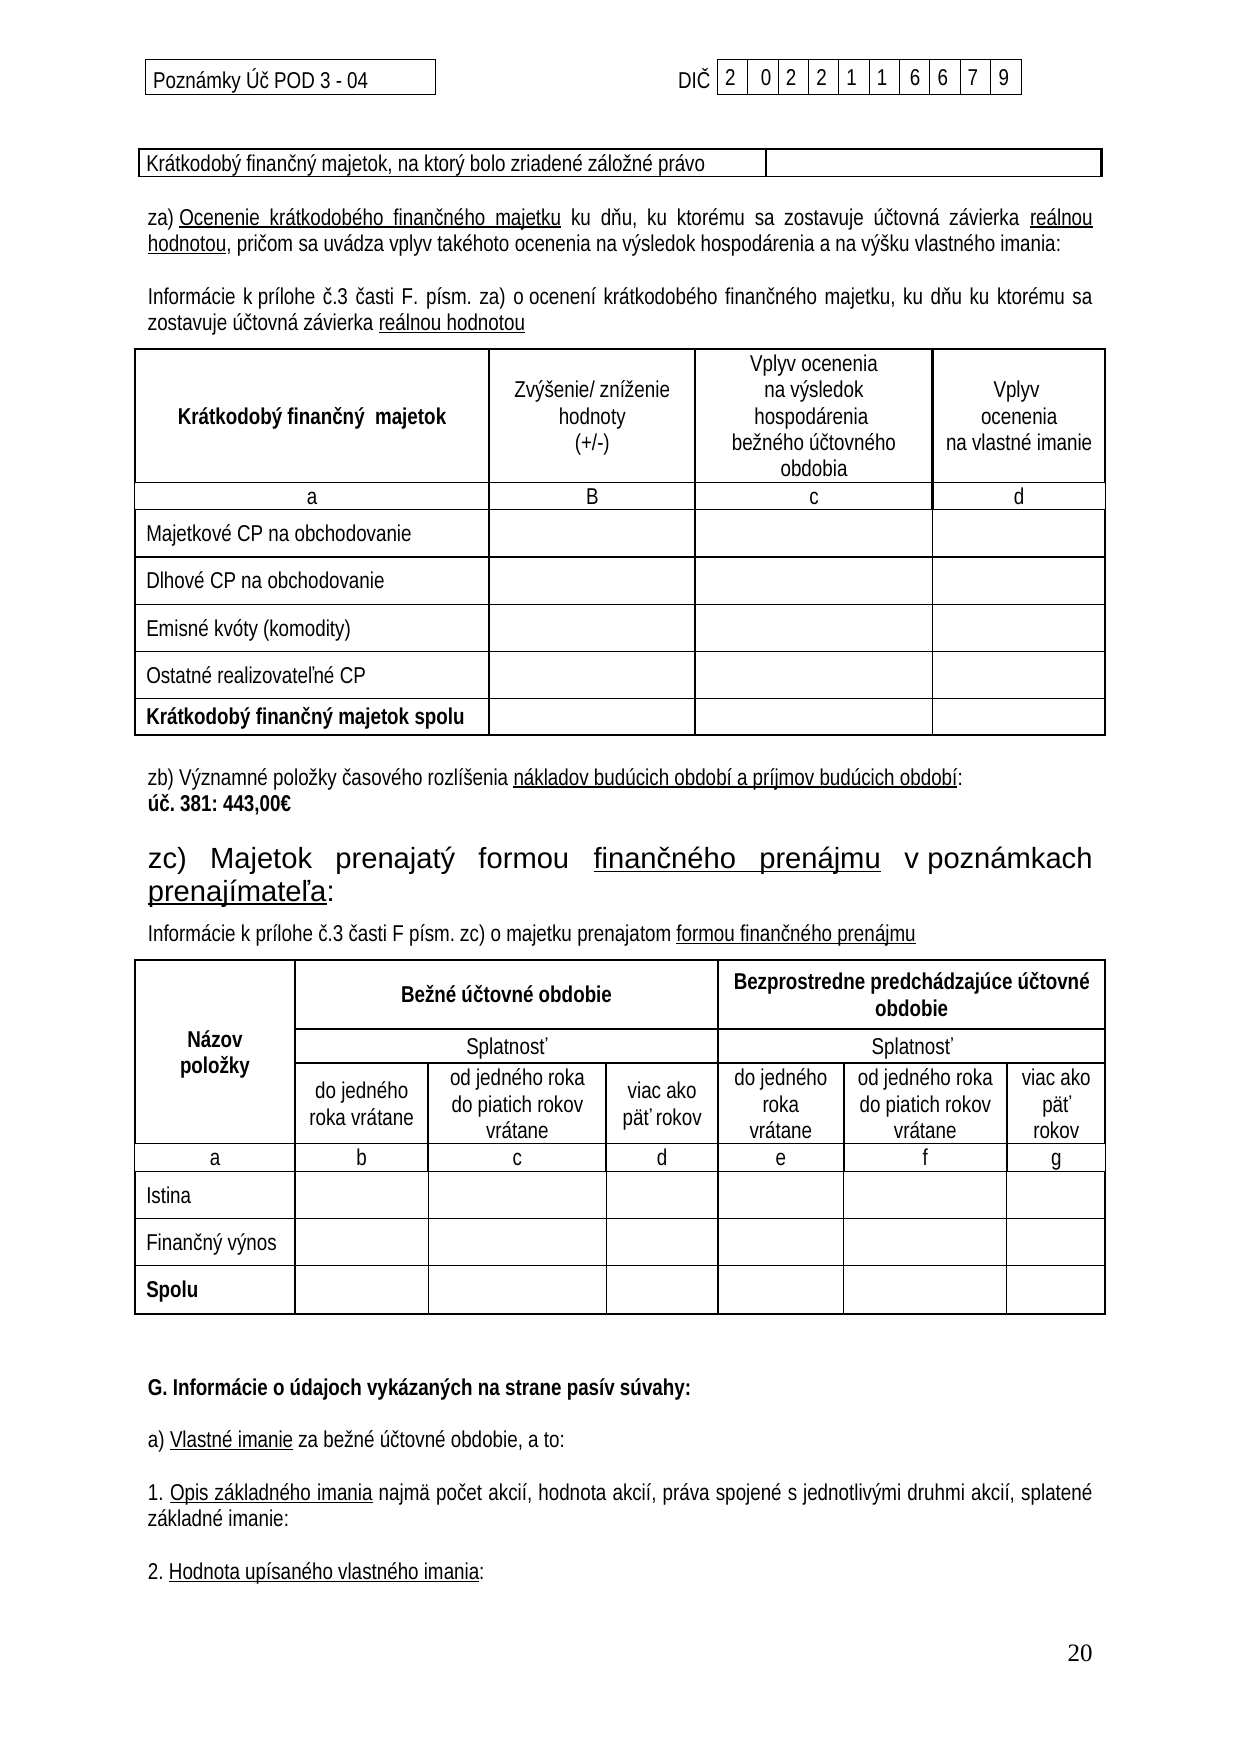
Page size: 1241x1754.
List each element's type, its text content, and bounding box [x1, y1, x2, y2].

table_cell [767, 150, 1100, 176]
table_cell [607, 1219, 717, 1265]
table_cell Ostatné realizovateľné CP [136, 652, 488, 698]
table_cell Krátkodobý finančný majetok, na ktorý bolo zriadené záložné právo [140, 150, 765, 176]
table_cell [1007, 1266, 1104, 1313]
table_cell [719, 1219, 843, 1265]
title zc) Majetok prenajatý formou finančného prenájmu v poznámkach prenajímateľa: [148, 842, 1092, 908]
table_cell [696, 510, 932, 556]
table_cell [490, 699, 694, 734]
table_cell f [845, 1144, 1006, 1171]
text Informácie k prílohe č.3 časti F písm. zc) o majetku prenajatom formou finančného prenájmu [148, 920, 1092, 947]
text zb) Významné položky časového rozlíšenia nákladov budúcich období a príjmov budúcich období: [148, 763, 1092, 790]
text za) Ocenenie krátkodobého finančného majetku ku dňu, ku ktorému sa zostavuje účtovná závierka reálnou hodnotou, pričom sa uvádza vplyv takéhoto ocenenia na výsledok hospodárenia a na výšku vlastného imania: [148, 203, 1092, 256]
table_cell [844, 1219, 1006, 1265]
table_cell Emisné kvóty (komodity) [136, 605, 488, 651]
table_cell Majetkové CP na obchodovanie [136, 510, 488, 556]
table_header Názov položky [136, 961, 294, 1143]
text Informácie k prílohe č.3 časti F. písm. za) o ocenení krátkodobého finančného majetku, ku dňu ku ktorému sa zostavuje účtovná závierka reálnou hodnotou [148, 283, 1092, 335]
table_cell [844, 1172, 1006, 1218]
table_cell a [135, 483, 488, 509]
table_cell [719, 1266, 843, 1313]
table_cell [429, 1219, 606, 1265]
table_cell c [429, 1144, 605, 1171]
text G. Informácie o údajoch vykázaných na strane pasív súvahy: [148, 1374, 1141, 1400]
table_cell [296, 1266, 428, 1313]
table_cell g [1008, 1144, 1105, 1171]
table_header Bežné účtovné obdobie [296, 961, 717, 1028]
table_cell od jedného roka do piatich rokov vrátane [845, 1064, 1006, 1143]
table_cell [933, 652, 1104, 698]
table_cell do jedného roka vrátane [719, 1064, 843, 1143]
table_cell Splatnosť [296, 1030, 717, 1062]
table_cell c [696, 483, 931, 509]
table_cell [607, 1172, 717, 1218]
table_cell [844, 1266, 1006, 1313]
table_header Krátkodobý finančný majetok [136, 350, 488, 482]
table_cell [933, 699, 1104, 734]
text a) Vlastné imanie za bežné účtovné obdobie, a to: [148, 1426, 1141, 1453]
text úč. 381: 443,00€ [148, 790, 1092, 816]
table_cell viac ako päť rokov [1008, 1064, 1104, 1143]
table_cell [429, 1172, 606, 1218]
table_cell B [490, 483, 694, 509]
table_cell b [296, 1144, 427, 1171]
table_cell [696, 652, 932, 698]
table_cell [490, 605, 694, 651]
table_cell [490, 510, 694, 556]
table_cell od jedného roka do piatich rokov vrátane [429, 1064, 605, 1143]
table_cell [719, 1172, 843, 1218]
table_cell Finančný výnos [136, 1219, 294, 1265]
table_cell a [135, 1144, 294, 1171]
table_cell [429, 1266, 606, 1313]
table_cell d [934, 483, 1105, 509]
table_header Zvýšenie/ zníženie hodnoty (+/-) [490, 350, 694, 482]
table_cell [490, 558, 694, 604]
table_cell [1007, 1172, 1104, 1218]
table_cell Spolu [136, 1266, 294, 1313]
text 1. Opis základného imania najmä počet akcií, hodnota akcií, práva spojené s jednotlivými druhmi akcií, splatené základné imanie: [148, 1479, 1092, 1532]
table_cell Dlhové CP na obchodovanie [136, 558, 488, 604]
text 2. Hodnota upísaného vlastného imania: [148, 1558, 1092, 1584]
table_cell [296, 1219, 428, 1265]
table_cell Istina [136, 1172, 294, 1218]
table_cell e [719, 1144, 843, 1171]
table_cell viac ako päť rokov [607, 1064, 717, 1143]
table_cell d [607, 1144, 717, 1171]
table_header Vplyv ocenenia na vlastné imanie [934, 350, 1104, 482]
table_cell [933, 558, 1104, 604]
table_cell [607, 1266, 717, 1313]
table_cell [296, 1172, 428, 1218]
table_cell Krátkodobý finančný majetok spolu [136, 699, 488, 734]
table_header Vplyv ocenenia na výsledok hospodárenia bežného účtovného obdobia [696, 350, 931, 482]
table_cell [933, 605, 1104, 651]
table_header Bezprostredne predchádzajúce účtovné obdobie [719, 961, 1104, 1028]
table_cell [696, 699, 932, 734]
table_cell [933, 510, 1104, 556]
table_cell do jedného roka vrátane [296, 1064, 427, 1143]
table_cell [696, 558, 932, 604]
table_cell [1007, 1219, 1104, 1265]
table_cell [696, 605, 932, 651]
table_cell [490, 652, 694, 698]
table_cell Splatnosť [719, 1030, 1104, 1062]
